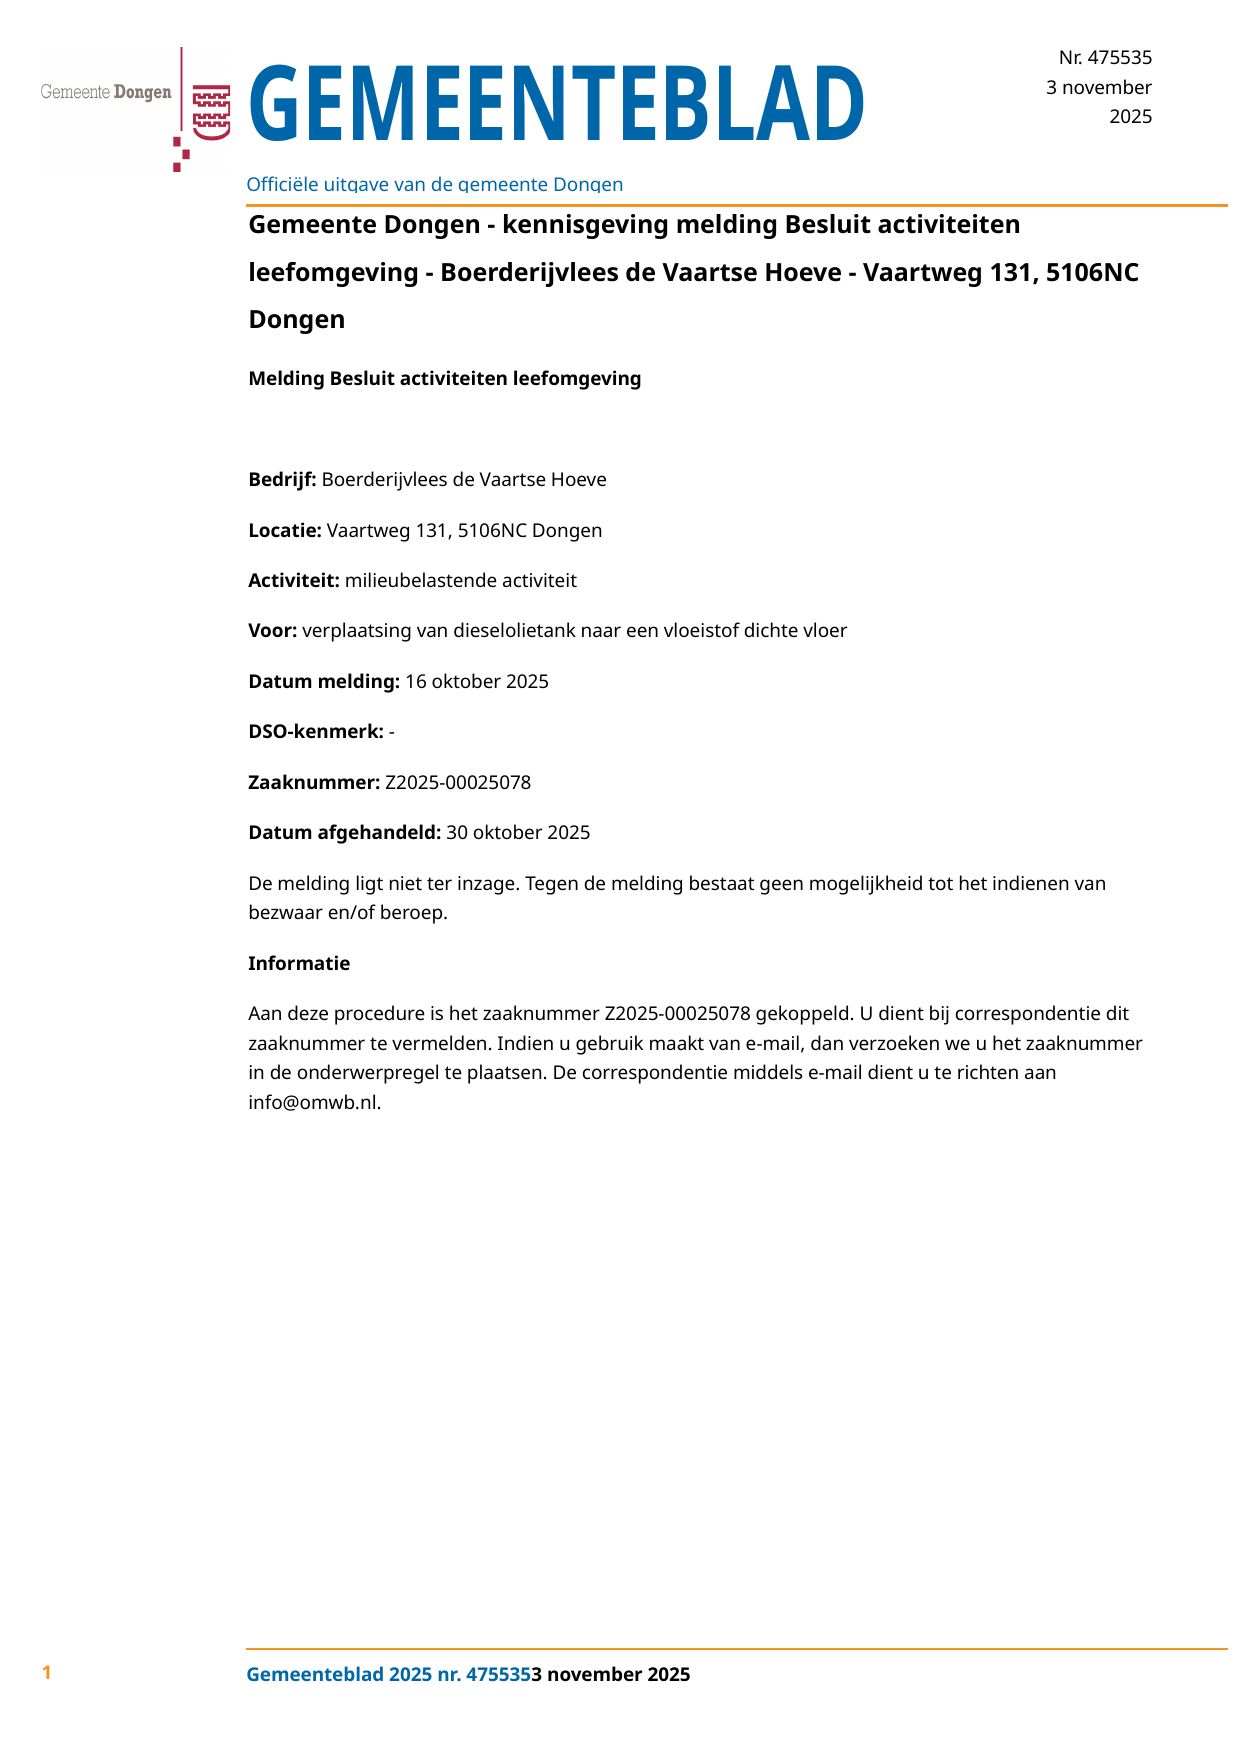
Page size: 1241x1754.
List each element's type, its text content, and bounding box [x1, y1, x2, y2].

text Datum afgehandeld: 30 oktober 2025 [248, 819, 1152, 845]
text De melding ligt niet ter inzage. Tegen de melding bestaat geen mogelijkheid tot het indienen van bezwaar en/of beroep. [248, 870, 1152, 925]
text Activiteit: milieubelastende activiteit [248, 567, 1152, 593]
text Gemeente Dongen - kennisgeving melding Besluit activiteiten leefomgeving - Boerderijvlees de Vaartse Hoeve - Vaartweg 131, 5106NC Dongen [248, 207, 1152, 336]
text Bedrijf: Boerderijvlees de Vaartse Hoeve [248, 466, 1152, 492]
text Locatie: Vaartweg 131, 5106NC Dongen [248, 517, 1152, 542]
text Informatie [248, 950, 1152, 975]
text Melding Besluit activiteiten leefomgeving [248, 366, 1152, 391]
text DSO-kenmerk: - [248, 718, 1152, 744]
text Zaaknummer: Z2025-00025078 [248, 769, 1152, 794]
text Voor: verplaatsing van dieselolietank naar een vloeistof dichte vloer [248, 618, 1152, 643]
picture [41, 47, 231, 172]
text Aan deze procedure is het zaaknummer Z2025-00025078 gekoppeld. U dient bij correspondentie dit zaaknummer te vermelden. Indien u gebruik maakt van e-mail, dan verzoeken we u het zaaknummer in de onderwerpregel te plaatsen. De correspondentie middels e-mail dient u te richten aan info@omwb.nl. [248, 1000, 1152, 1114]
text Datum melding: 16 oktober 2025 [248, 668, 1152, 694]
